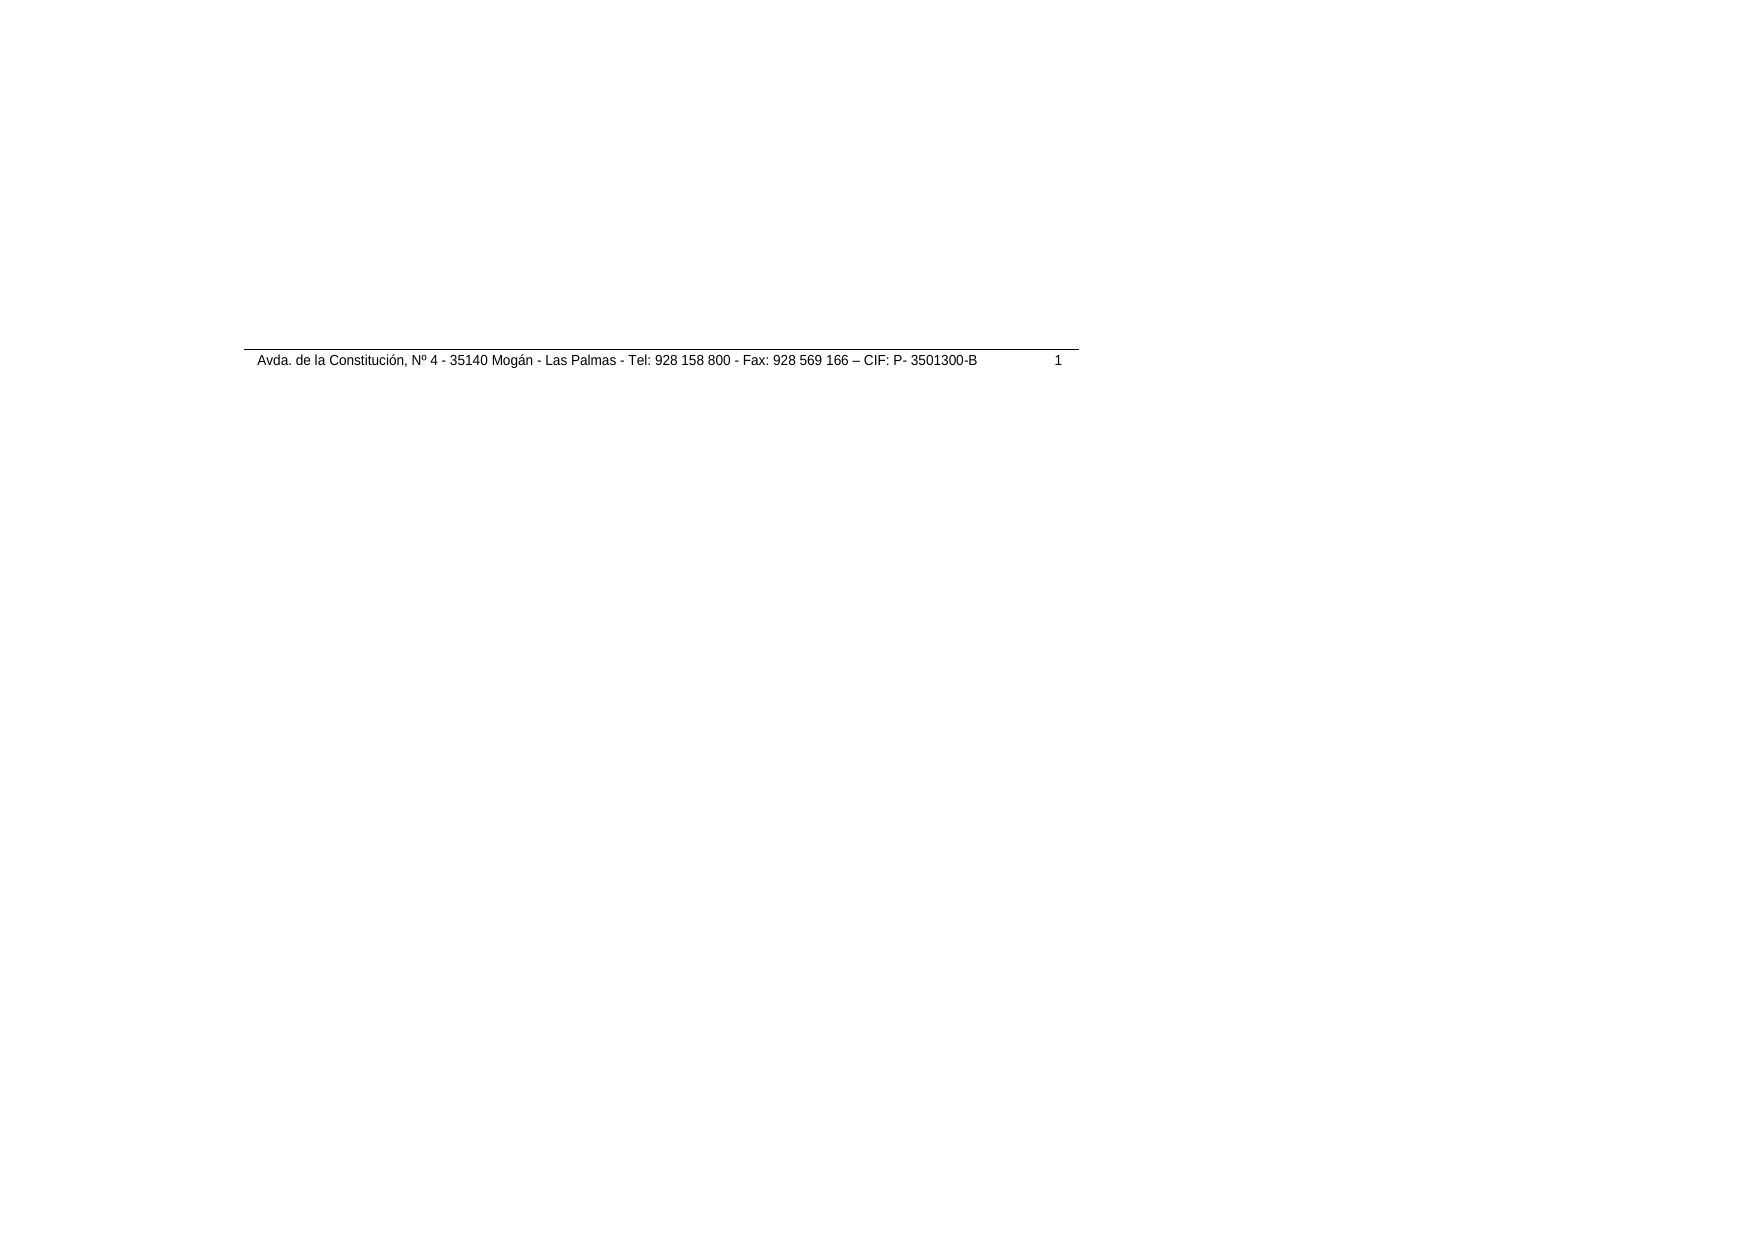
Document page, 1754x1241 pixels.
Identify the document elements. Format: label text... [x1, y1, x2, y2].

text Avda. de la Constitución, Nº 4 - 35140 Mogán - Las Palmas - Tel: 928 158 800 - Fax: 928 569 166 – CIF: P- 3501300-B 1 [257, 352, 1702, 368]
